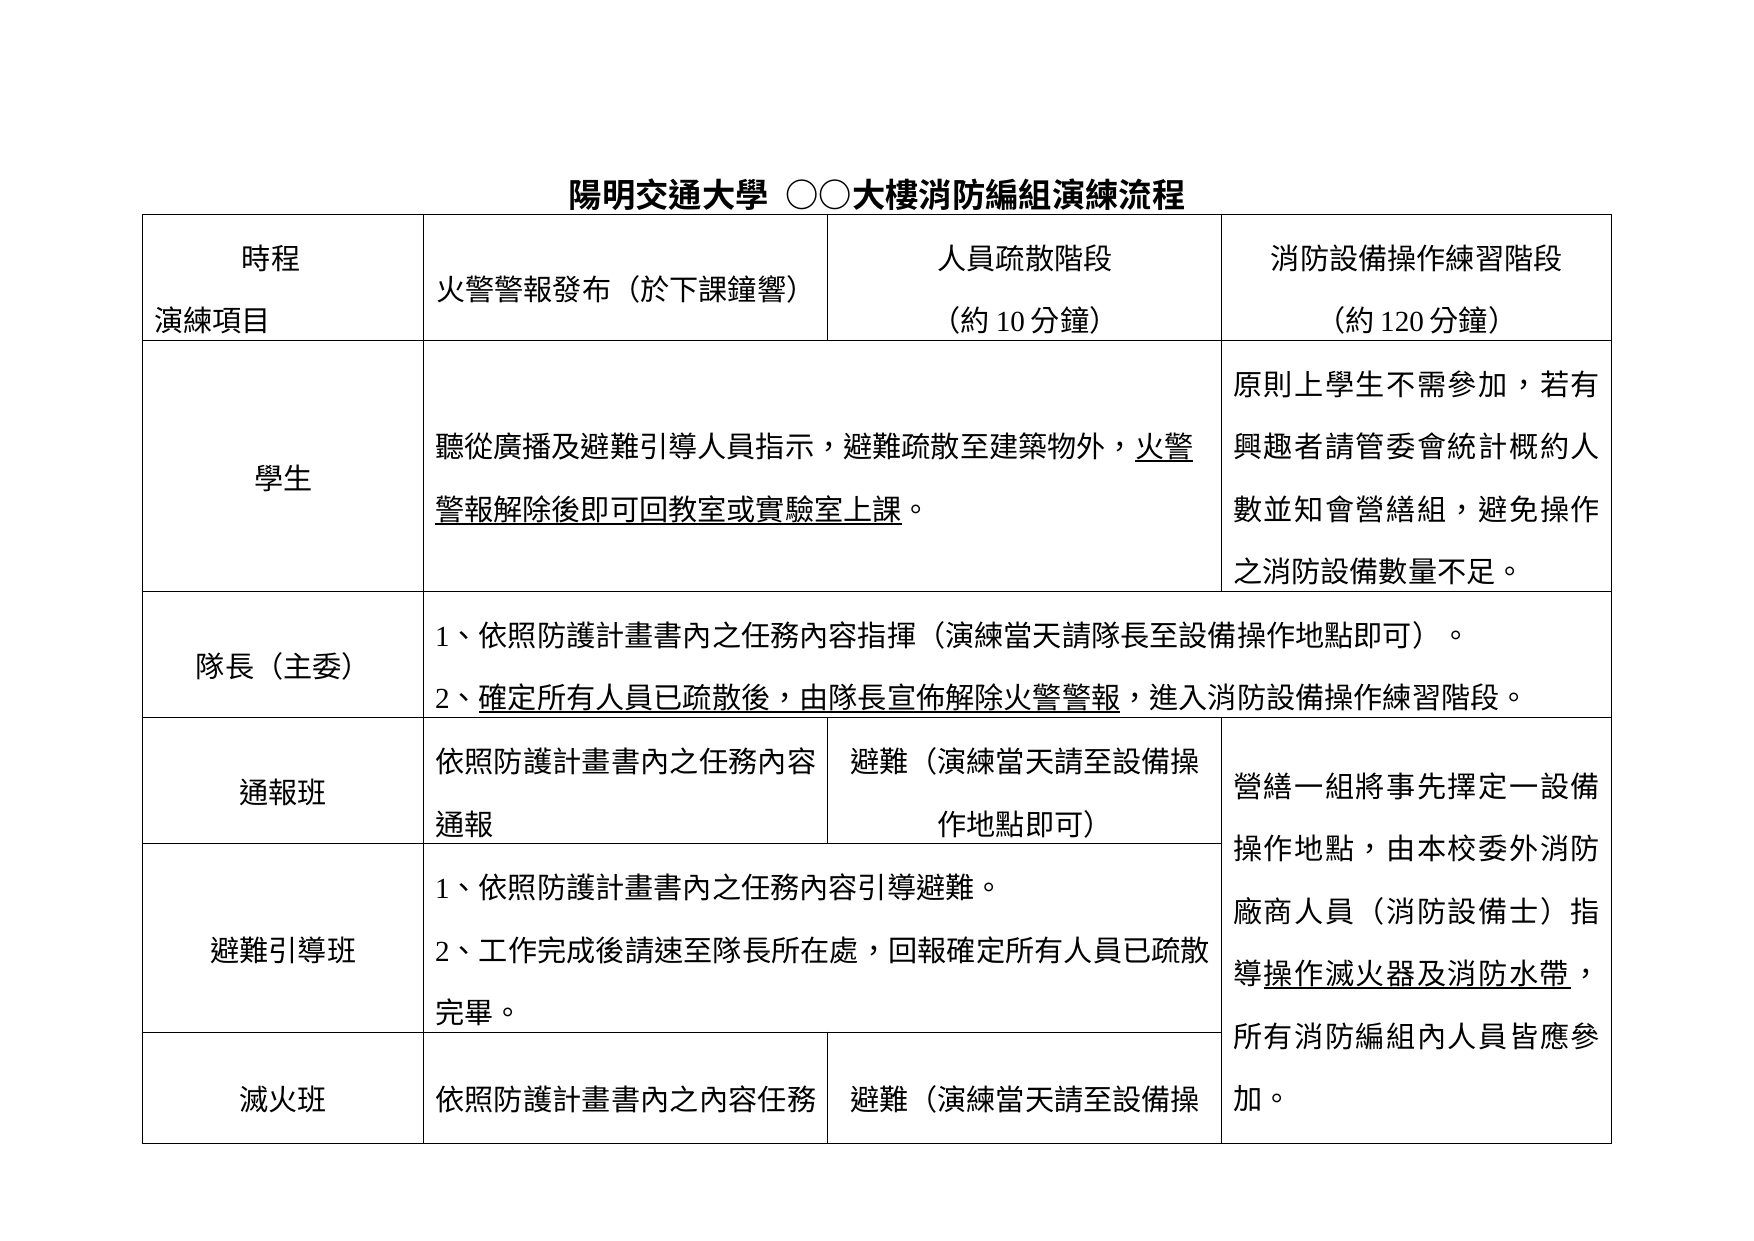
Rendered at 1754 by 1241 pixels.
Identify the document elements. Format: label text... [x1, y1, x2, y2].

table_header 時程 演練項目 [143, 215, 423, 340]
table_cell 依照防護計畫書內之任務內容通報 [424, 718, 827, 843]
table_cell 隊長（主委） [143, 592, 423, 717]
table_cell 營繕一組將事先擇定一設備操作地點，由本校委外消防廠商人員（消防設備士）指導操作滅火器及消防水帶，所有消防編組內人員皆應參加。 [1222, 718, 1611, 1142]
table_cell 避難（演練當天請至設備操 [828, 1033, 1221, 1142]
table_cell 通報班 [143, 718, 423, 843]
table_cell 1、依照防護計畫書內之任務內容引導避難。 2、工作完成後請速至隊長所在處，回報確定所有人員已疏散完畢。 [424, 844, 1221, 1032]
table_header 火警警報發布（於下課鐘響） [424, 215, 827, 340]
table_header 人員疏散階段 （約10分鐘） [828, 215, 1221, 340]
table_cell 滅火班 [143, 1033, 423, 1142]
table_cell 原則上學生不需參加，若有興趣者請管委會統計概約人數並知會營繕組，避免操作之消防設備數量不足。 [1222, 341, 1611, 591]
table_cell 聽從廣播及避難引導人員指示，避難疏散至建築物外，火警警報解除後即可回教室或實驗室上課。 [424, 341, 1221, 591]
table_cell 避難（演練當天請至設備操作地點即可） [828, 718, 1221, 843]
table_cell 依照防護計畫書內之內容任務 [424, 1033, 827, 1142]
table_header 消防設備操作練習階段 （約120分鐘） [1222, 215, 1611, 340]
table_cell 避難引導班 [143, 844, 423, 1032]
table_cell 1、依照防護計畫書內之任務內容指揮（演練當天請隊長至設備操作地點即可）。 2、確定所有人員已疏散後，由隊長宣佈解除火警警報，進入消防設備操作練習階段。 [424, 592, 1611, 717]
text 陽明交通大學 ○○大樓消防編組演練流程 [59, 151, 1695, 214]
table_cell 學生 [143, 341, 423, 591]
